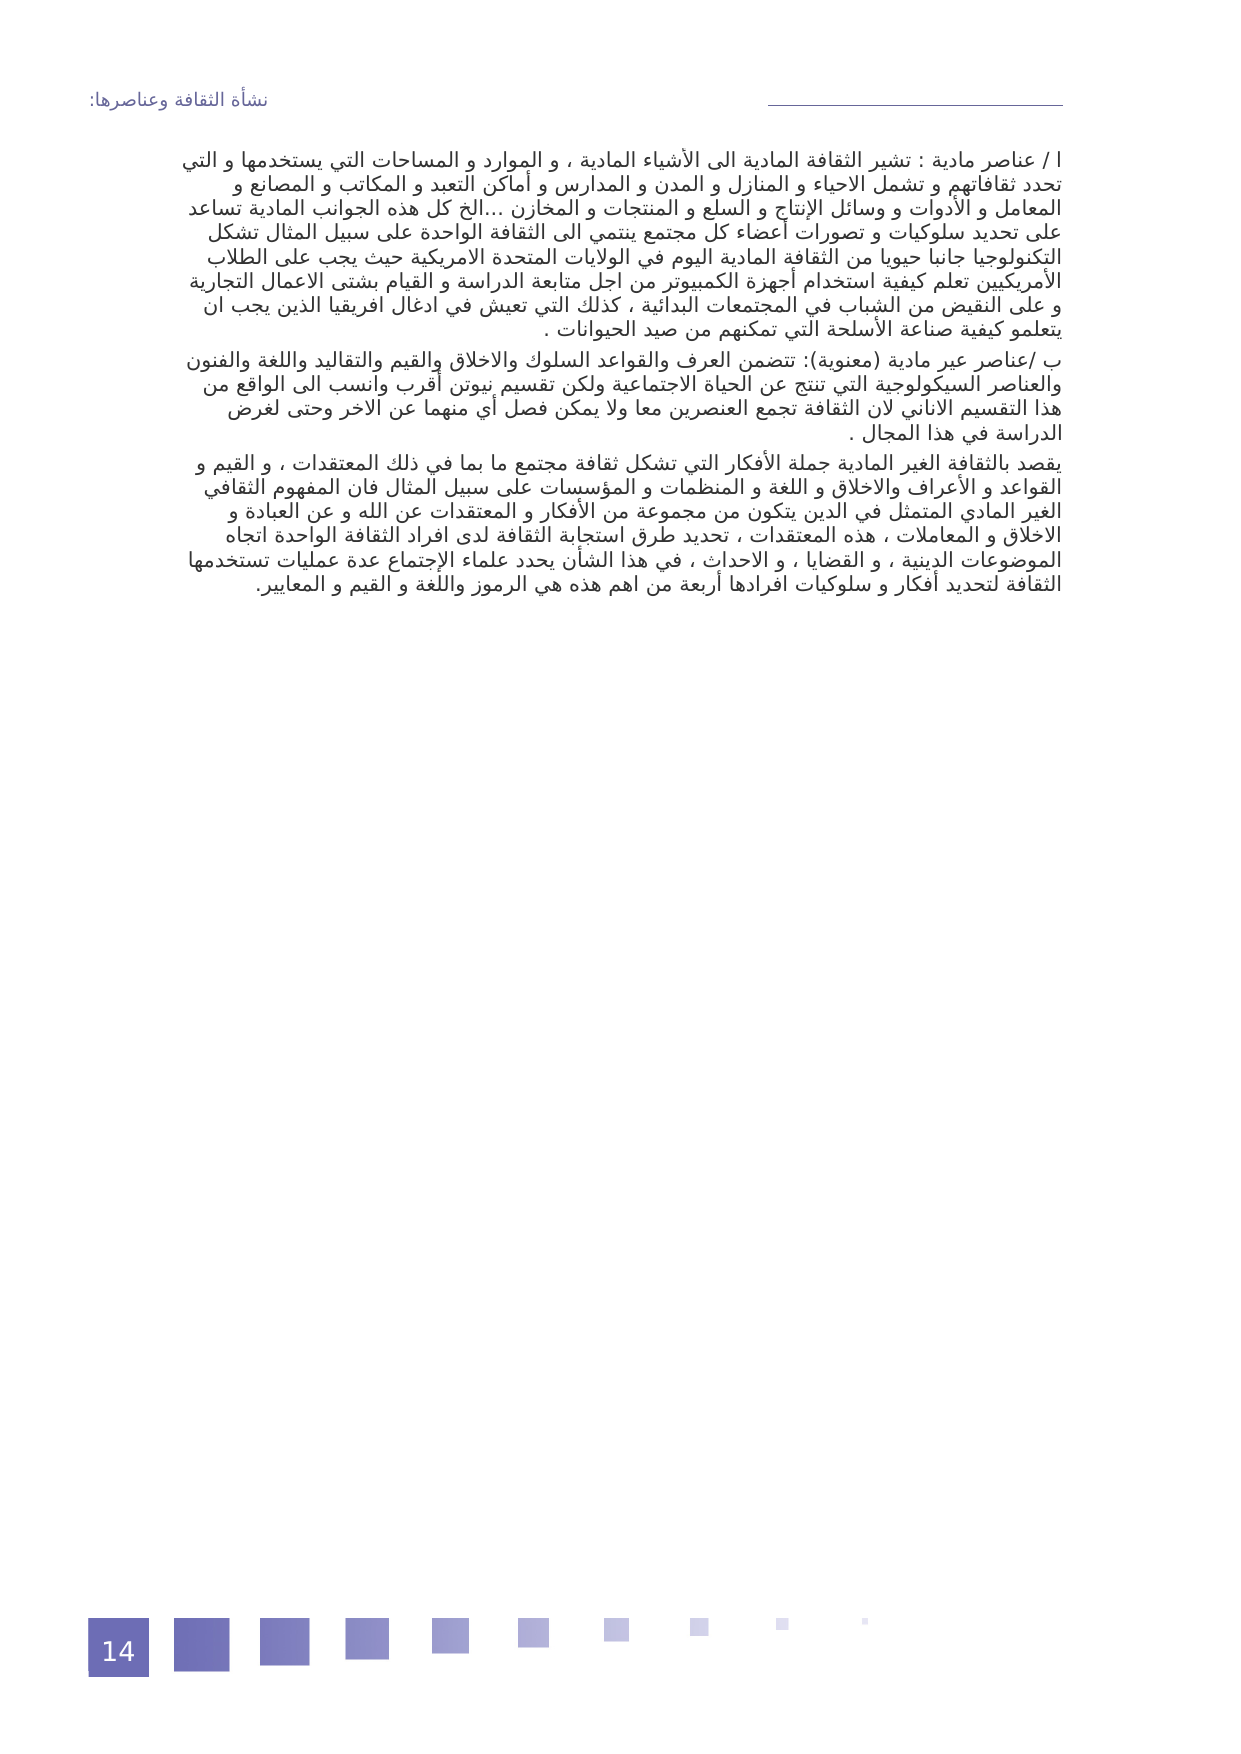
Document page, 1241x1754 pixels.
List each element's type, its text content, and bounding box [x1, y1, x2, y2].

text يقصد بالثقافة الغير المادية جملة الأفكار التي تشكل ثقافة مجتمع ما بما في ذلك المعتقدات ، و القيم و القواعد و الأعراف والاخلاق و اللغة و المنظمات و المؤسسات على سبيل المثال فان المفهوم الثقافي الغير المادي المتمثل في الدين يتكون من مجموعة من الأفكار و المعتقدات عن الله و عن العبادة و الاخلاق و المعاملات ، هذه المعتقدات ، تحديد طرق استجابة الثقافة لدى افراد الثقافة الواحدة اتجاه الموضوعات الدينية ، و القضايا ، و الاحداث ، في هذا الشأن يحدد علماء الإجتماع عدة عمليات تستخدمها الثقافة لتحديد أفكار و سلوكيات افرادها أربعة من اهم هذه هي الرموز واللغة و القيم و المعايير. [177, 451, 1063, 596]
picture [88, 1618, 1063, 1677]
text ب /عناصر عير مادية (معنوية): تتضمن العرف والقواعد السلوك والاخلاق والقيم والتقاليد واللغة والفنون والعناصر السيكولوجية التي تنتج عن الحياة الاجتماعية ولكن تقسيم نيوتن أقرب وانسب الى الواقع من هذا التقسيم الاناني لان الثقافة تجمع العنصرين معا ولا يمكن فصل أي منهما عن الاخر وحتى لغرض الدراسة في هذا المجال . [177, 348, 1063, 445]
text ا / عناصر مادية : تشير الثقافة المادية الى الأشياء المادية ، و الموارد و المساحات التي يستخدمها و التي تحدد ثقافاتهم و تشمل الاحياء و المنازل و المدن و المدارس و أماكن التعبد و المكاتب و المصانع و المعامل و الأدوات و وسائل الإنتاج و السلع و المنتجات و المخازن ...الخ كل هذه الجوانب المادية تساعد على تحديد سلوكيات و تصورات أعضاء كل مجتمع ينتمي الى الثقافة الواحدة على سبيل المثال تشكل التكنولوجيا جانبا حيويا من الثقافة المادية اليوم في الولايات المتحدة الامريكية حيث يجب على الطلاب الأمريكيين تعلم كيفية استخدام أجهزة الكمبيوتر من اجل متابعة الدراسة و القيام بشتى الاعمال التجارية و على النقيض من الشباب في المجتمعات البدائية ، كذلك التي تعيش في ادغال افريقيا الذين يجب ان يتعلمو كيفية صناعة الأسلحة التي تمكنهم من صيد الحيوانات . [177, 124, 1063, 342]
